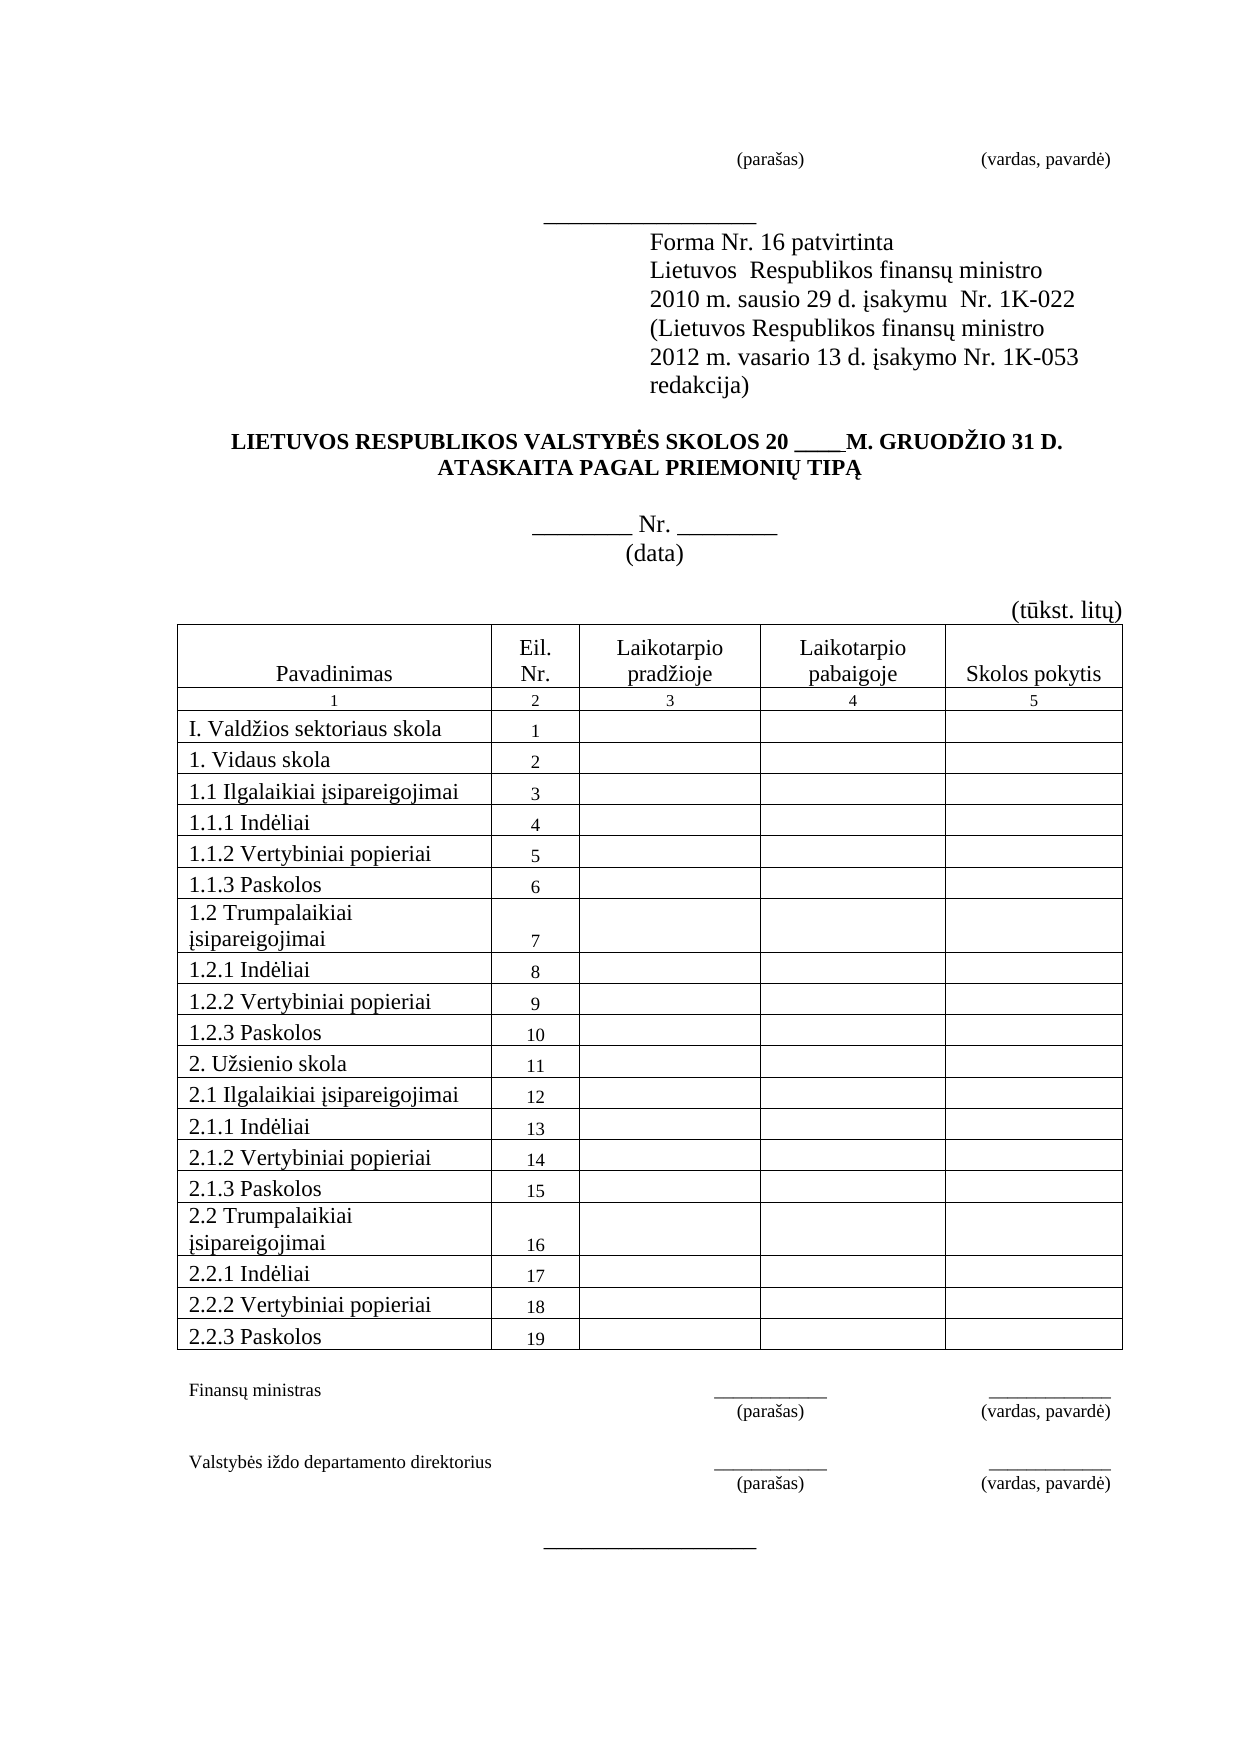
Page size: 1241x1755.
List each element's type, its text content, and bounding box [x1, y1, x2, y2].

table_cell [580, 1171, 665, 1202]
text _________________ [177, 198, 1122, 227]
table_cell [665, 1046, 760, 1077]
table_cell [580, 984, 665, 1014]
table_cell [580, 836, 665, 867]
text ________ Nr. ________ [187, 509, 1122, 538]
table_header ____________ (parašas) [624, 1451, 917, 1494]
table_cell [761, 1171, 859, 1202]
table_cell [761, 1319, 859, 1349]
table_cell 11 [492, 1046, 579, 1077]
table_cell [859, 984, 945, 1014]
table_cell [1044, 899, 1122, 952]
table_header Eil. Nr. [492, 625, 579, 687]
text Lietuvos Respublikos finansų ministro [649, 255, 1122, 284]
table_header Valstybės iždo departamento direktorius [177, 1451, 624, 1494]
table_cell [1044, 1140, 1122, 1170]
table_cell [946, 711, 1044, 742]
table_cell [859, 805, 945, 835]
table_cell [580, 1203, 665, 1255]
table_cell [859, 774, 945, 804]
table_cell I. Valdžios sektoriaus skola [178, 711, 491, 742]
table_cell 3 [580, 688, 760, 710]
table_cell 2.1.1 Indėliai [178, 1109, 491, 1139]
table_cell 2.2.1 Indėliai [178, 1256, 491, 1287]
table_cell 1. Vidaus skola [178, 743, 491, 773]
table_cell [665, 836, 760, 867]
table_cell 1.1.1 Indėliai [178, 805, 491, 835]
table_cell [946, 805, 1044, 835]
table_cell [665, 1078, 760, 1108]
table_cell [1044, 1078, 1122, 1108]
table_header (vardas, pavardė) [917, 148, 1122, 169]
table_cell [761, 805, 859, 835]
table_cell [580, 1109, 665, 1139]
table_cell [761, 1140, 859, 1170]
table_cell 18 [492, 1288, 579, 1318]
table_cell [859, 1171, 945, 1202]
table_cell [946, 743, 1044, 773]
table_cell 5 [492, 836, 579, 867]
table_header Skolos pokytis [946, 625, 1122, 687]
table_cell [580, 899, 665, 952]
table_cell [946, 1319, 1044, 1349]
table_cell [665, 1203, 760, 1255]
table_cell 16 [492, 1203, 579, 1255]
text _________________ [177, 1523, 1122, 1551]
table_cell [761, 1078, 859, 1108]
table_cell [761, 774, 859, 804]
text redakcija) [649, 370, 1122, 399]
table_cell [761, 1288, 859, 1318]
table_cell [761, 743, 859, 773]
table_cell [665, 899, 760, 952]
table_cell [665, 1288, 760, 1318]
table_cell 8 [492, 953, 579, 983]
table_cell [946, 1046, 1044, 1077]
table_cell 5 [946, 688, 1122, 710]
table_cell [946, 1203, 1044, 1255]
table_cell [580, 1256, 665, 1287]
table_cell 13 [492, 1109, 579, 1139]
table_cell [859, 836, 945, 867]
table_cell [859, 1256, 945, 1287]
table_cell 1.2.2 Vertybiniai popieriai [178, 984, 491, 1014]
table_cell 19 [492, 1319, 579, 1349]
table_cell [1044, 1171, 1122, 1202]
table_cell [1044, 805, 1122, 835]
table_cell [580, 1140, 665, 1170]
table_cell [761, 1015, 859, 1045]
table_header ____________ (parašas) [624, 1379, 917, 1422]
table_cell [946, 774, 1044, 804]
table_cell [946, 836, 1044, 867]
text (tūkst. litų) [187, 596, 1122, 624]
table_cell [859, 1046, 945, 1077]
table_cell [1044, 836, 1122, 867]
table_header Pavadinimas [178, 625, 491, 687]
table_cell [859, 1078, 945, 1108]
table_cell [761, 836, 859, 867]
table_cell 2.2.2 Vertybiniai popieriai [178, 1288, 491, 1318]
table_cell 1.1.2 Vertybiniai popieriai [178, 836, 491, 867]
table_cell [946, 1140, 1044, 1170]
table_cell [946, 984, 1044, 1014]
table_cell [580, 1046, 665, 1077]
table_cell 2 [492, 743, 579, 773]
table_cell [859, 743, 945, 773]
table_header _____________ (vardas, pavardė) [917, 1379, 1122, 1422]
table_cell 9 [492, 984, 579, 1014]
text LIETUVOS RESPUBLIKOS VALSTYBĖS SKOLOS 20 ____ M. GRUODŽIO 31 D. [177, 428, 1122, 454]
table_cell [1044, 1256, 1122, 1287]
table_cell [859, 953, 945, 983]
table_cell [761, 1046, 859, 1077]
table_cell [859, 1203, 945, 1255]
table_cell [761, 711, 859, 742]
table_cell 3 [492, 774, 579, 804]
table_cell [946, 1015, 1044, 1045]
table_cell [946, 1256, 1044, 1287]
table_cell 2 [492, 688, 579, 710]
table_cell [761, 1203, 859, 1255]
table_cell 6 [492, 868, 579, 898]
table_cell 1.1.3 Paskolos [178, 868, 491, 898]
table_cell [1044, 1319, 1122, 1349]
table_cell [665, 1109, 760, 1139]
table_cell [1044, 1046, 1122, 1077]
table_cell [859, 1015, 945, 1045]
table_cell [665, 1171, 760, 1202]
table_cell [761, 1109, 859, 1139]
table_header [177, 148, 624, 169]
table_cell [1044, 1203, 1122, 1255]
table_cell 2.2 Trumpalaikiai įsipareigojimai [178, 1203, 491, 1255]
table_cell [859, 868, 945, 898]
table_header (parašas) [624, 148, 917, 169]
table_cell 2.1.3 Paskolos [178, 1171, 491, 1202]
table_cell [665, 711, 760, 742]
text ATASKAITA PAGAL PRIEMONIŲ TIPĄ [177, 454, 1122, 481]
table_header _____________ (vardas, pavardė) [917, 1451, 1122, 1494]
text (Lietuvos Respublikos finansų ministro [649, 313, 1122, 342]
table_cell [761, 984, 859, 1014]
table_cell [665, 1256, 760, 1287]
table_cell [761, 953, 859, 983]
table_cell [580, 743, 665, 773]
table_cell [859, 1288, 945, 1318]
table_cell [665, 1319, 760, 1349]
table_cell 14 [492, 1140, 579, 1170]
table_cell 2.1.2 Vertybiniai popieriai [178, 1140, 491, 1170]
table_cell [580, 1288, 665, 1318]
table_cell [859, 1109, 945, 1139]
table_cell [665, 1015, 760, 1045]
table_header Laikotarpio pradžioje [580, 625, 760, 687]
table_cell [665, 743, 760, 773]
text Forma Nr. 16 patvirtinta [649, 227, 1122, 255]
table_cell [580, 868, 665, 898]
table_cell 1.2.1 Indėliai [178, 953, 491, 983]
table_cell [665, 984, 760, 1014]
table_cell 10 [492, 1015, 579, 1045]
table_cell [946, 1171, 1044, 1202]
table_cell [665, 868, 760, 898]
table_cell 1 [178, 688, 491, 710]
text (data) [187, 538, 1122, 567]
table_cell [859, 711, 945, 742]
table_cell [946, 1288, 1044, 1318]
table_cell [946, 1078, 1044, 1108]
table_cell [1044, 953, 1122, 983]
table_cell [665, 774, 760, 804]
table_cell [859, 899, 945, 952]
table_cell [761, 868, 859, 898]
table_cell [946, 868, 1044, 898]
table_cell [1044, 711, 1122, 742]
table_cell [859, 1140, 945, 1170]
table_cell [1044, 743, 1122, 773]
table_cell [580, 774, 665, 804]
table_cell [580, 805, 665, 835]
table_cell [1044, 868, 1122, 898]
table_cell [946, 953, 1044, 983]
table_cell [1044, 774, 1122, 804]
table_cell 15 [492, 1171, 579, 1202]
text 2010 m. sausio 29 d. įsakymu Nr. 1K-022 [649, 284, 1122, 313]
table_cell [580, 1015, 665, 1045]
table_cell 1.1 Ilgalaikiai įsipareigojimai [178, 774, 491, 804]
table_cell 2.2.3 Paskolos [178, 1319, 491, 1349]
table_cell [665, 805, 760, 835]
table_cell 2. Užsienio skola [178, 1046, 491, 1077]
table_cell 2.1 Ilgalaikiai įsipareigojimai [178, 1078, 491, 1108]
table_cell [1044, 984, 1122, 1014]
table_cell 12 [492, 1078, 579, 1108]
table_header Laikotarpio pabaigoje [761, 625, 945, 687]
table_cell [1044, 1015, 1122, 1045]
table_cell 17 [492, 1256, 579, 1287]
table_cell [665, 953, 760, 983]
table_cell 1.2.3 Paskolos [178, 1015, 491, 1045]
table_cell 4 [492, 805, 579, 835]
table_cell [580, 711, 665, 742]
table_cell [665, 1140, 760, 1170]
table_cell [1044, 1109, 1122, 1139]
table_header Finansų ministras [177, 1379, 624, 1422]
table_cell [761, 1256, 859, 1287]
table_cell [761, 899, 859, 952]
table_cell 1 [492, 711, 579, 742]
table_cell [1044, 1288, 1122, 1318]
table_cell [580, 953, 665, 983]
table_cell 1.2 Trumpalaikiai įsipareigojimai [178, 899, 491, 952]
table_cell [946, 1109, 1044, 1139]
table_cell [580, 1078, 665, 1108]
table_cell 7 [492, 899, 579, 952]
table_cell [859, 1319, 945, 1349]
text 2012 m. vasario 13 d. įsakymo Nr. 1K-053 [649, 342, 1122, 370]
table_cell 4 [761, 688, 945, 710]
table_cell [580, 1319, 665, 1349]
table_cell [946, 899, 1044, 952]
